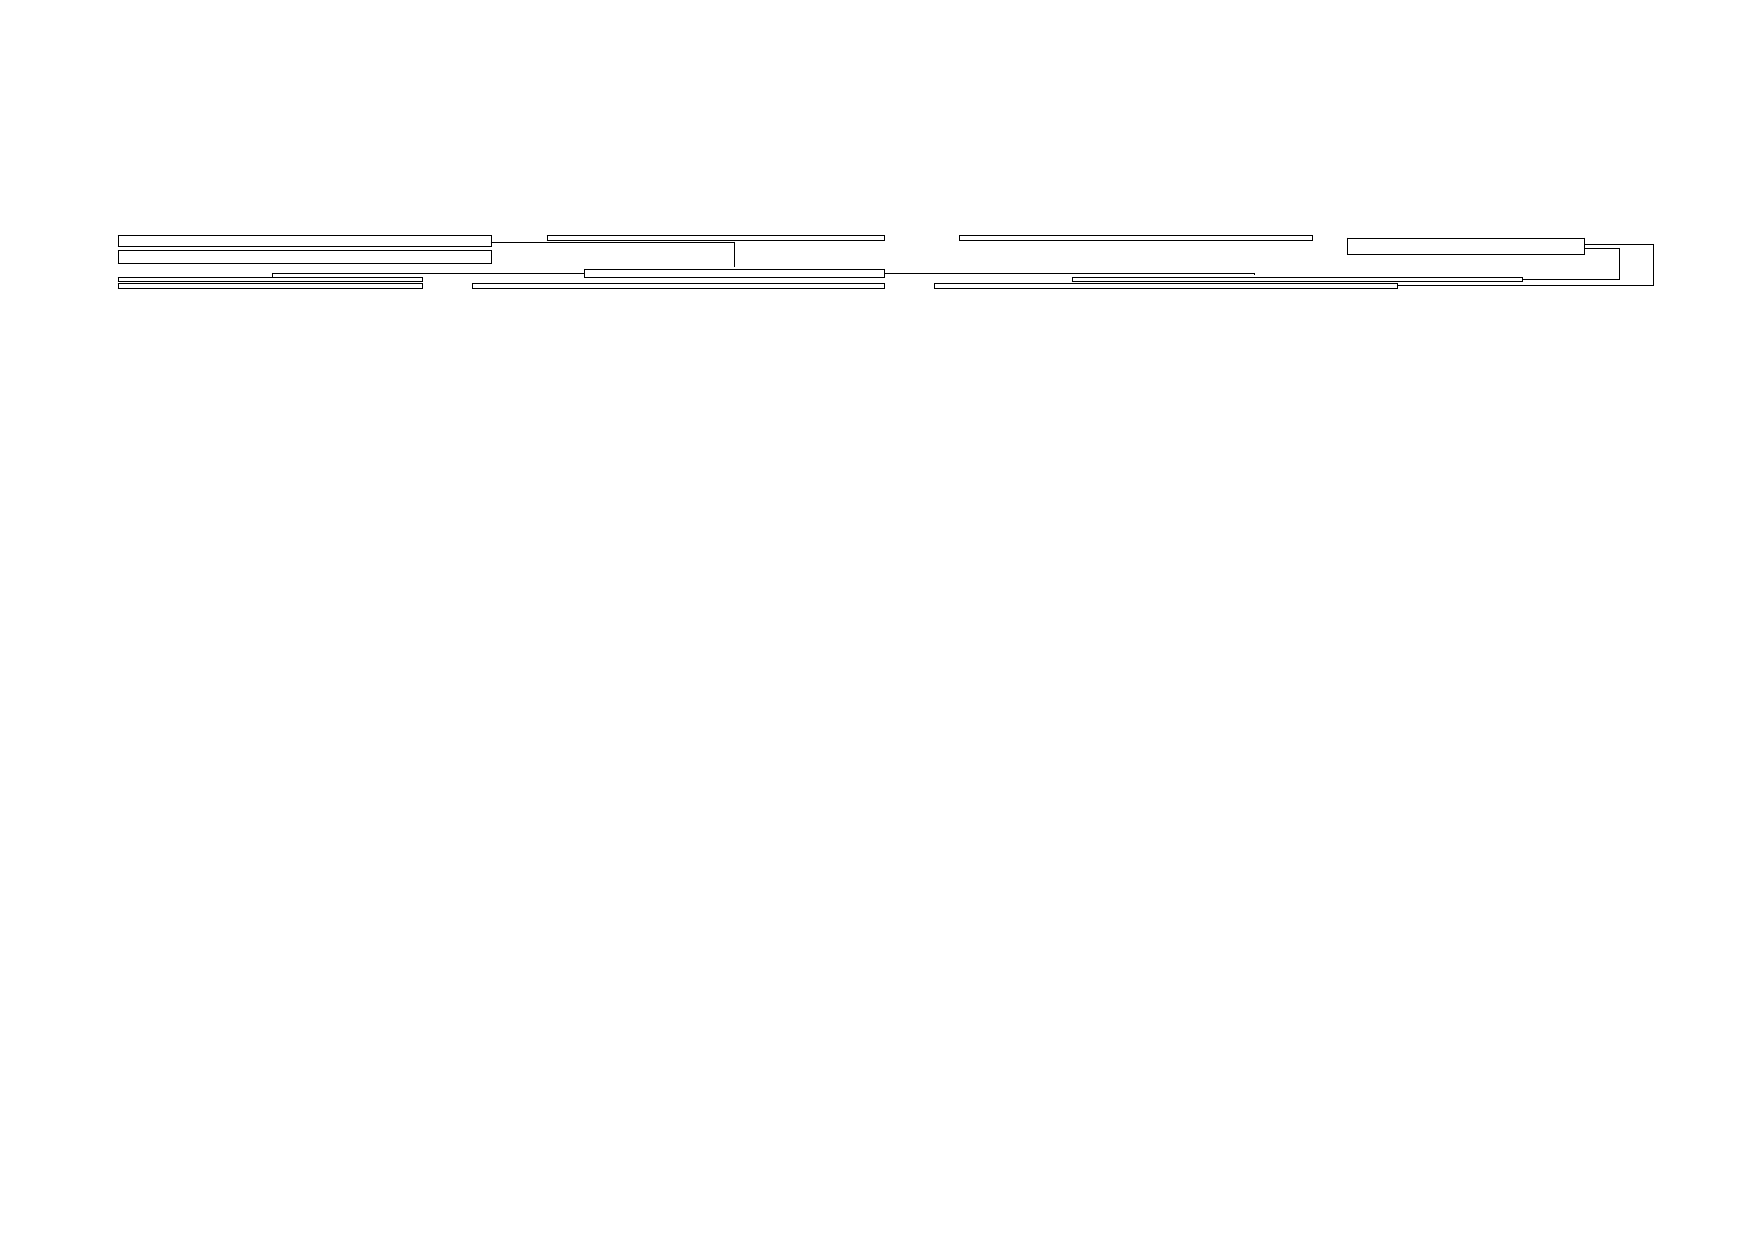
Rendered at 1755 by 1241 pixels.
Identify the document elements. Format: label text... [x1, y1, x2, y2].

table_cell [1312, 273, 1347, 277]
table_cell [735, 263, 885, 267]
table_cell [885, 277, 1072, 281]
table_cell +30 Lt <––––––– [1348, 246, 1584, 250]
table_cell [735, 258, 885, 262]
table_cell [960, 242, 1312, 246]
table_cell [492, 254, 547, 258]
table_cell NMA tęsia grąžintinų lėšų, susidariusių dėl administravimo klaidos, susigrąžinimą iš skolininkų (100 Lt) [585, 270, 884, 277]
table_cell [1312, 240, 1347, 250]
table_cell [1348, 263, 1585, 267]
table_cell [1197, 269, 1312, 273]
table_cell [885, 242, 960, 246]
table_cell [1312, 263, 1347, 267]
table_cell [1312, 258, 1347, 262]
table_header ––> [885, 235, 959, 239]
table_cell ––> [885, 283, 934, 287]
table_cell [472, 277, 885, 281]
table_cell [885, 250, 960, 254]
table_cell [585, 258, 734, 262]
table_cell [118, 273, 272, 277]
table_cell [885, 263, 960, 267]
table_cell [547, 254, 734, 258]
table_cell +70 Lt <–––––––– [1348, 242, 1584, 246]
table_cell [1348, 273, 1585, 277]
table_cell NMA kasmet pateikia Žemės ūkio ministerijai (ŽŪM) informaciją apie EK deklaruotas iš skolininkų nesusigrąžintas dėl administravimo klaidos susidariusias grąžintinas lėšas, jų susigrąžinimą, nurašymą [119, 251, 491, 262]
table_header [1585, 235, 1653, 239]
table_cell [491, 246, 547, 250]
table_cell [547, 250, 734, 254]
table_cell [885, 254, 960, 258]
table_cell [885, 258, 960, 262]
table_cell [735, 242, 885, 246]
table_cell 0 Lt Balansas [1348, 250, 1584, 254]
table_cell [272, 263, 585, 267]
table_cell [1312, 250, 1347, 254]
table_cell [735, 254, 885, 258]
table_header ––> [492, 235, 547, 239]
table_cell [960, 263, 1312, 267]
table_cell [492, 250, 547, 254]
table_cell [960, 254, 1312, 258]
table_cell [960, 250, 1312, 254]
table_cell [118, 269, 272, 273]
table_cell [423, 277, 472, 281]
table_cell [735, 246, 885, 250]
table_cell [547, 246, 734, 250]
table_cell [735, 250, 885, 254]
table_header [1313, 235, 1347, 239]
table_cell [1312, 254, 1347, 258]
table_cell [885, 246, 960, 250]
table_cell [1312, 269, 1347, 273]
table_cell [1348, 269, 1585, 273]
table_cell yra aplinkybės, leidžiančios [272, 269, 584, 273]
table_cell grąžintinos lėšos [885, 269, 1197, 273]
table_cell [585, 263, 734, 267]
table_cell [1348, 258, 1585, 262]
table_cell ––> [423, 283, 472, 287]
table_cell [960, 246, 1312, 250]
table_cell [492, 258, 585, 262]
table_cell [960, 258, 1312, 262]
